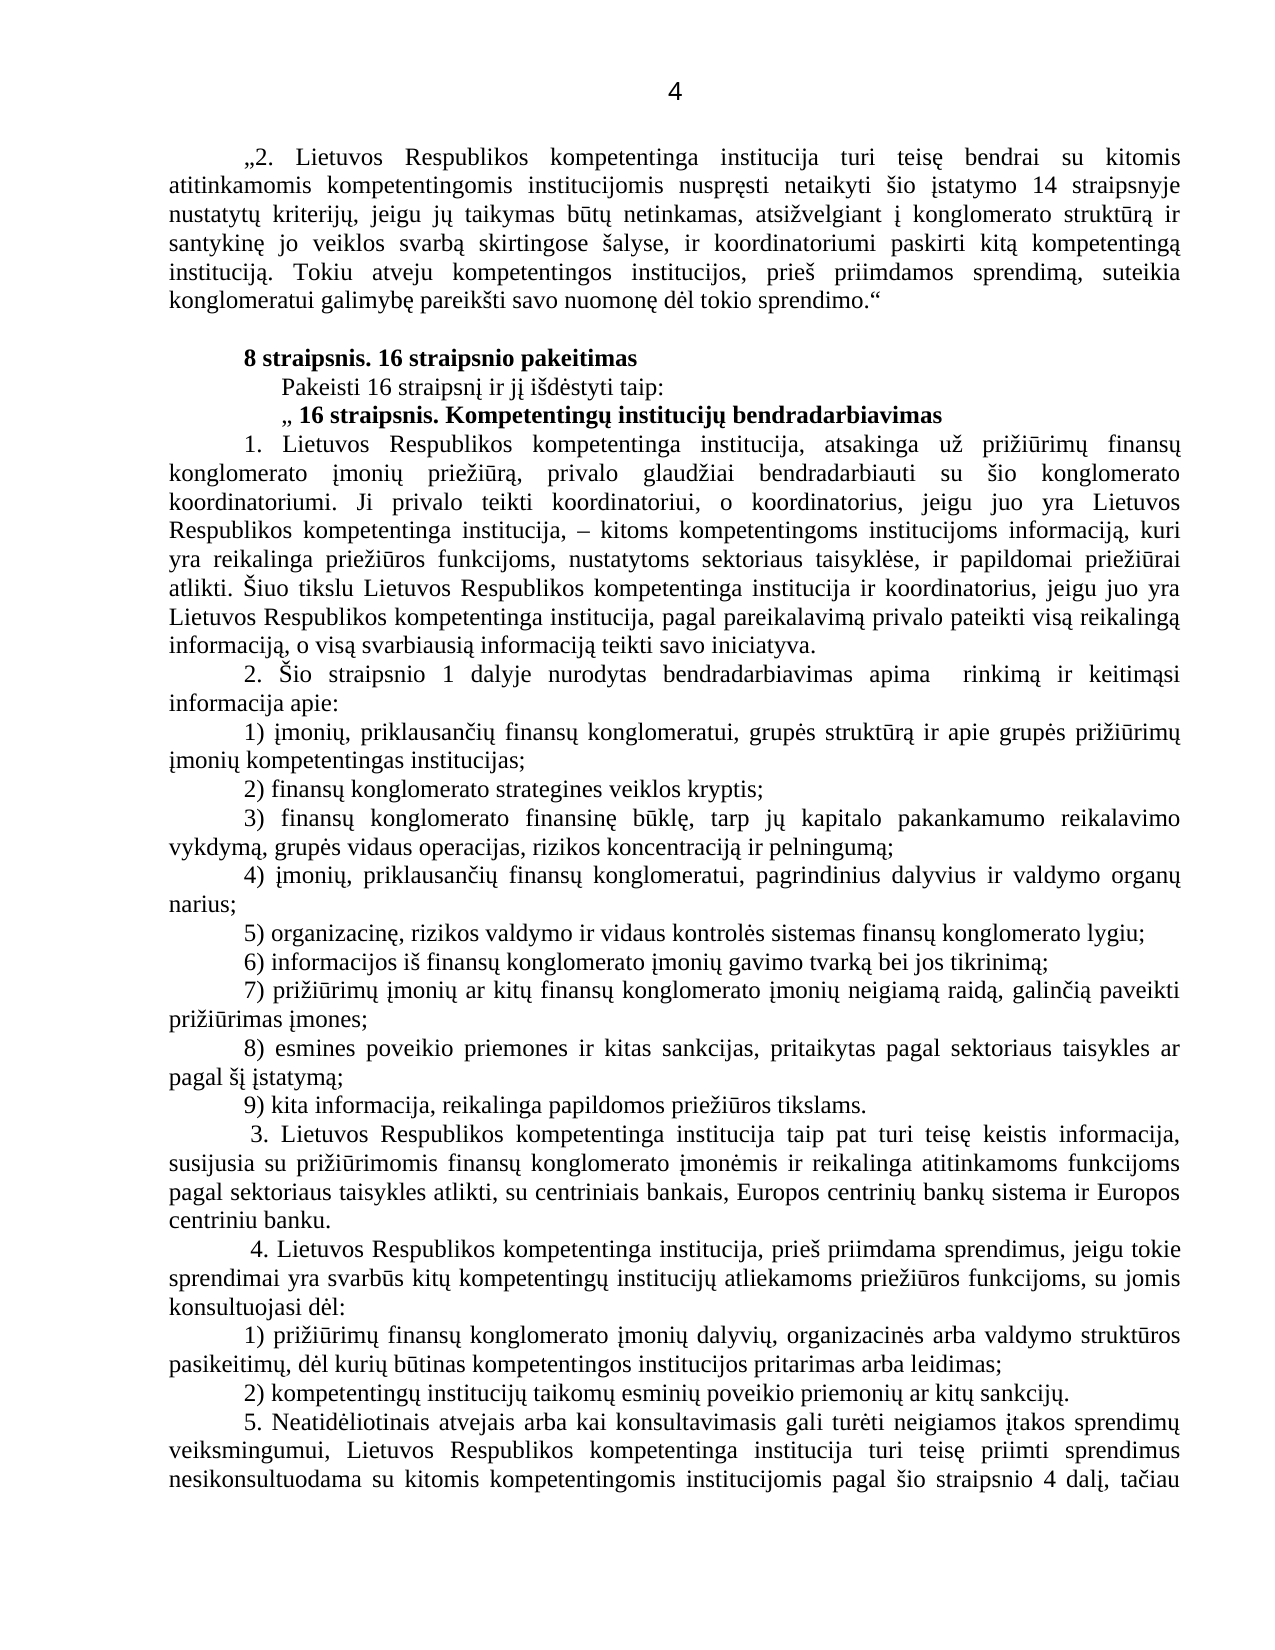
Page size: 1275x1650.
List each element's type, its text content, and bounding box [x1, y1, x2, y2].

text 9) kita informacija, reikalinga papildomos priežiūros tikslams. [169, 1091, 1181, 1119]
text Pakeisti 16 straipsnį ir jį išdėstyti taip: [281, 372, 1181, 401]
text 3. Lietuvos Respublikos kompetentinga institucija taip pat turi teisę keistis informacija, susijusia su prižiūrimomis finansų konglomerato įmonėmis ir reikalinga atitinkamoms funkcijoms pagal sektoriaus taisykles atlikti, su centriniais bankais, Europos centrinių bankų sistema ir Europos centriniu banku. [169, 1119, 1181, 1234]
text 8) esmines poveikio priemones ir kitas sankcijas, pritaikytas pagal sektoriaus taisykles ar pagal šį įstatymą; [169, 1033, 1181, 1091]
text 4) įmonių, priklausančių finansų konglomeratui, pagrindinius dalyvius ir valdymo organų narius; [169, 861, 1181, 918]
text 5. Neatidėliotinais atvejais arba kai konsultavimasis gali turėti neigiamos įtakos sprendimų veiksmingumui, Lietuvos Respublikos kompetentinga institucija turi teisę priimti sprendimus nesikonsultuodama su kitomis kompetentingomis institucijomis pagal šio straipsnio 4 dalį, tačiau [169, 1407, 1181, 1493]
text 4. Lietuvos Respublikos kompetentinga institucija, prieš priimdama sprendimus, jeigu tokie sprendimai yra svarbūs kitų kompetentingų institucijų atliekamoms priežiūros funkcijoms, su jomis konsultuojasi dėl: [169, 1234, 1181, 1321]
text 8 straipsnis. 16 straipsnio pakeitimas [169, 343, 1181, 372]
text 5) organizacinę, rizikos valdymo ir vidaus kontrolės sistemas finansų konglomerato lygiu; [169, 918, 1181, 947]
text „2. Lietuvos Respublikos kompetentinga institucija turi teisę bendrai su kitomis atitinkamomis kompetentingomis institucijomis nuspręsti netaikyti šio įstatymo 14 straipsnyje nustatytų kriterijų, jeigu jų taikymas būtų netinkamas, atsižvelgiant į konglomerato struktūrą ir santykinę jo veiklos svarbą skirtingose šalyse, ir koordinatoriumi paskirti kitą kompetentingą instituciją. Tokiu atveju kompetentingos institucijos, prieš priimdamos sprendimą, suteikia konglomeratui galimybę pareikšti savo nuomonę dėl tokio sprendimo.“ [169, 142, 1181, 314]
text 1) įmonių, priklausančių finansų konglomeratui, grupės struktūrą ir apie grupės prižiūrimų įmonių kompetentingas institucijas; [169, 717, 1181, 774]
text 7) prižiūrimų įmonių ar kitų finansų konglomerato įmonių neigiamą raidą, galinčią paveikti prižiūrimas įmones; [169, 976, 1181, 1033]
text 1) prižiūrimų finansų konglomerato įmonių dalyvių, organizacinės arba valdymo struktūros pasikeitimų, dėl kurių būtinas kompetentingos institucijos pritarimas arba leidimas; [169, 1321, 1181, 1378]
text 3) finansų konglomerato finansinę būklę, tarp jų kapitalo pakankamumo reikalavimo vykdymą, grupės vidaus operacijas, rizikos koncentraciją ir pelningumą; [169, 803, 1181, 861]
text 2) finansų konglomerato strategines veiklos kryptis; [169, 774, 1181, 803]
text 2) kompetentingų institucijų taikomų esminių poveikio priemonių ar kitų sankcijų. [169, 1378, 1181, 1407]
text 2. Šio straipsnio 1 dalyje nurodytas bendradarbiavimas apima rinkimą ir keitimąsi informacija apie: [169, 659, 1181, 717]
text „ 16 straipsnis. Kompetentingų institucijų bendradarbiavimas [281, 401, 1181, 429]
text 6) informacijos iš finansų konglomerato įmonių gavimo tvarką bei jos tikrinimą; [169, 947, 1181, 976]
text 1. Lietuvos Respublikos kompetentinga institucija, atsakinga už prižiūrimų finansų konglomerato įmonių priežiūrą, privalo glaudžiai bendradarbiauti su šio konglomerato koordinatoriumi. Ji privalo teikti koordinatoriui, o koordinatorius, jeigu juo yra Lietuvos Respublikos kompetentinga institucija, – kitoms kompetentingoms institucijoms informaciją, kuri yra reikalinga priežiūros funkcijoms, nustatytoms sektoriaus taisyklėse, ir papildomai priežiūrai atlikti. Šiuo tikslu Lietuvos Respublikos kompetentinga institucija ir koordinatorius, jeigu juo yra Lietuvos Respublikos kompetentinga institucija, pagal pareikalavimą privalo pateikti visą reikalingą informaciją, o visą svarbiausią informaciją teikti savo iniciatyva. [169, 429, 1181, 659]
